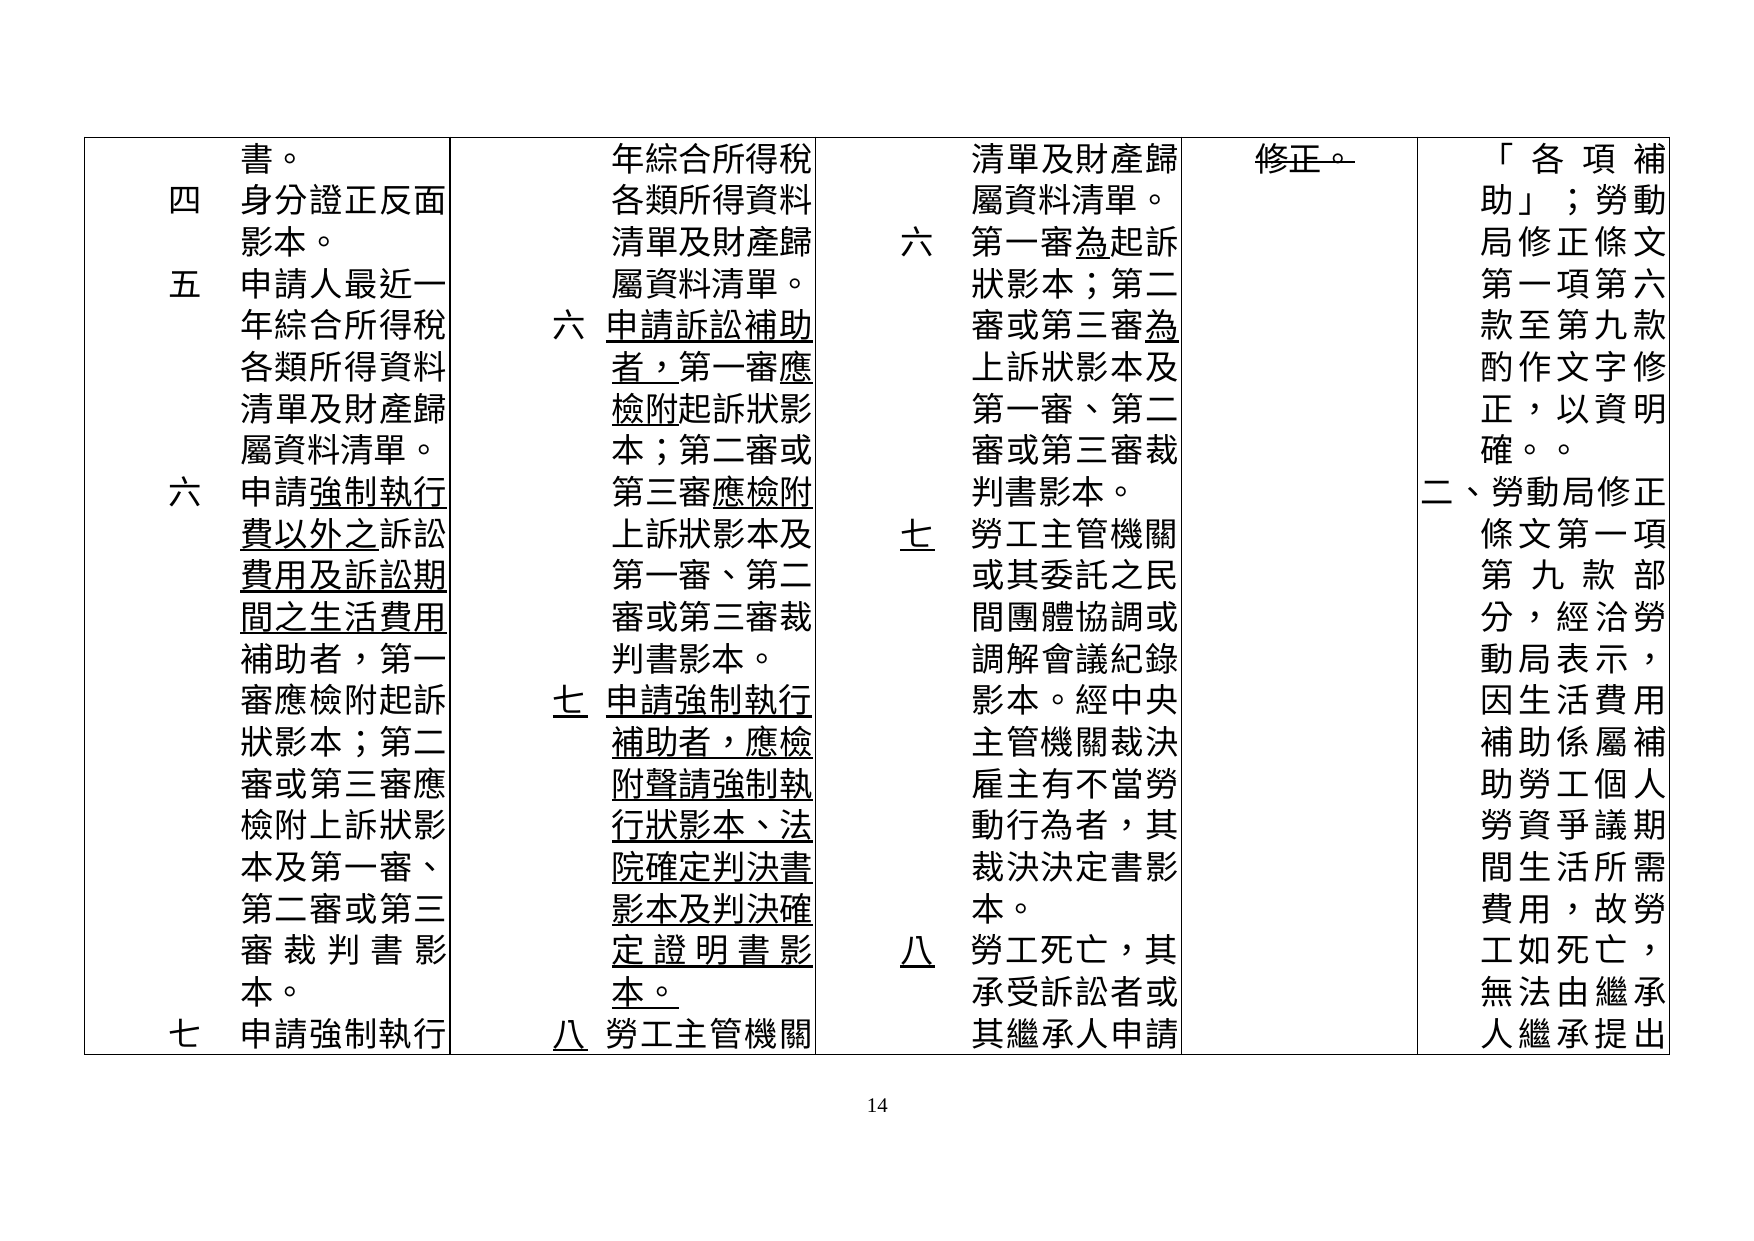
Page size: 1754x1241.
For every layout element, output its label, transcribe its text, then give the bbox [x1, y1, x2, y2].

table_cell 清單及財產歸屬資料清單。 六 第一審為起訴狀影本；第二審或第三審為上訴狀影本及第一審、第二審或第三審裁判書影本。 七 勞工主管機關或其委託之民間團體協調或調解會議紀錄影本。經中央主管機關裁決雇主有不當勞動行為者，其裁決決定書影本。 八 勞工死亡，其承受訴訟者或其繼承人申請 [816, 138, 1181, 1054]
table_cell 年綜合所得稅各類所得資料清單及財產歸屬資料清單。 六 申請訴訟補助者，第一審應檢附起訴狀影本；第二審或第三審應檢附上訴狀影本及第一審、第二審或第三審裁判書影本。 七 申請強制執行補助者，應檢附聲請強制執行狀影本、法院確定判決書影本及判決確定證明書影本。 八 勞工主管機關 [451, 138, 815, 1054]
table_cell 修正。 [1182, 138, 1417, 1054]
table_cell 「各項補助」；勞動局修正條文第一項第六款至第九款酌作文字修正，以資明確。。 二、勞動局修正條文第一項第九款部分，經洽勞動局表示，因生活費用補助係屬補助勞工個人勞資爭議期間生活所需費用，故勞工如死亡，無法由繼承人繼承提出 [1418, 138, 1669, 1054]
table_cell 書。 四 身分證正反面影本。 五 申請人最近一年綜合所得稅各類所得資料清單及財產歸屬資料清單。 六 申請強制執行費以外之訴訟費用及訴訟期間之生活費用補助者，第一審應檢附起訴狀影本；第二審或第三審應檢附上訴狀影本及第一審、第二審或第三審裁判書影本。 七 申請強制執行 [85, 138, 449, 1054]
